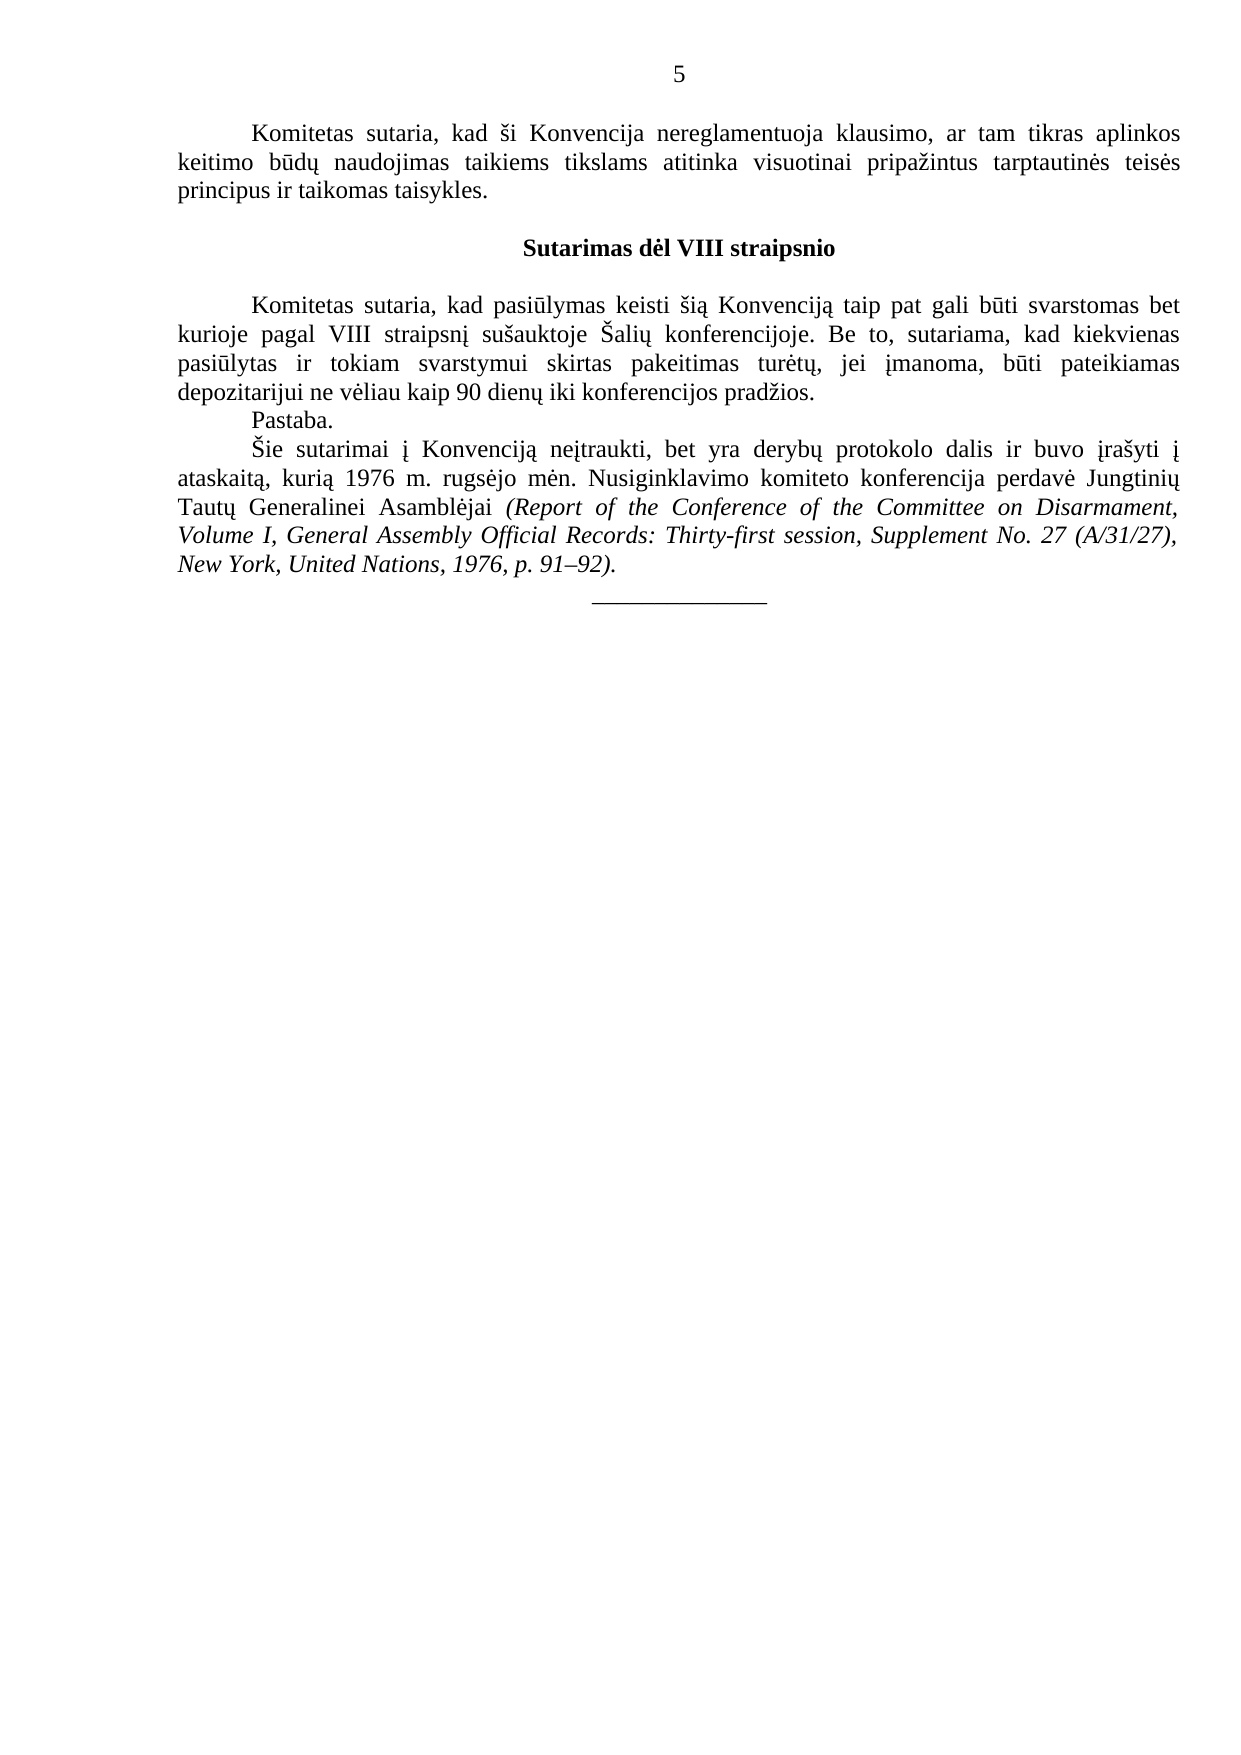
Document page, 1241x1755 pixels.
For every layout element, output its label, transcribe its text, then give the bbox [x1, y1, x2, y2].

text ______________ [177, 578, 1181, 607]
text Komitetas sutaria, kad pasiūlymas keisti šią Konvenciją taip pat gali būti svarstomas bet kurioje pagal VIII straipsnį sušauktoje Šalių konferencijoje. Be to, sutariama, kad kiekvienas pasiūlytas ir tokiam svarstymui skirtas pakeitimas turėtų, jei įmanoma, būti pateikiamas depozitarijui ne vėliau kaip 90 dienų iki konferencijos pradžios. [177, 291, 1181, 406]
text Šie sutarimai į Konvenciją neįtraukti, bet yra derybų protokolo dalis ir buvo įrašyti į ataskaitą, kurią 1976 m. rugsėjo mėn. Nusiginklavimo komiteto konferencija perdavė Jungtinių Tautų Generalinei Asamblėjai (Report of the Conference of the Committee on Disarmament, Volume I, General Assembly Official Records: Thirty-first session, Supplement No. 27 (A/31/27), New York, United Nations, 1976, p. 91–92). [177, 434, 1181, 578]
text Komitetas sutaria, kad ši Konvencija nereglamentuoja klausimo, ar tam tikras aplinkos keitimo būdų naudojimas taikiems tikslams atitinka visuotinai pripažintus tarptautinės teisės principus ir taikomas taisykles. [177, 118, 1181, 204]
text Sutarimas dėl VIII straipsnio [177, 233, 1181, 262]
text Pastaba. [177, 406, 1181, 434]
